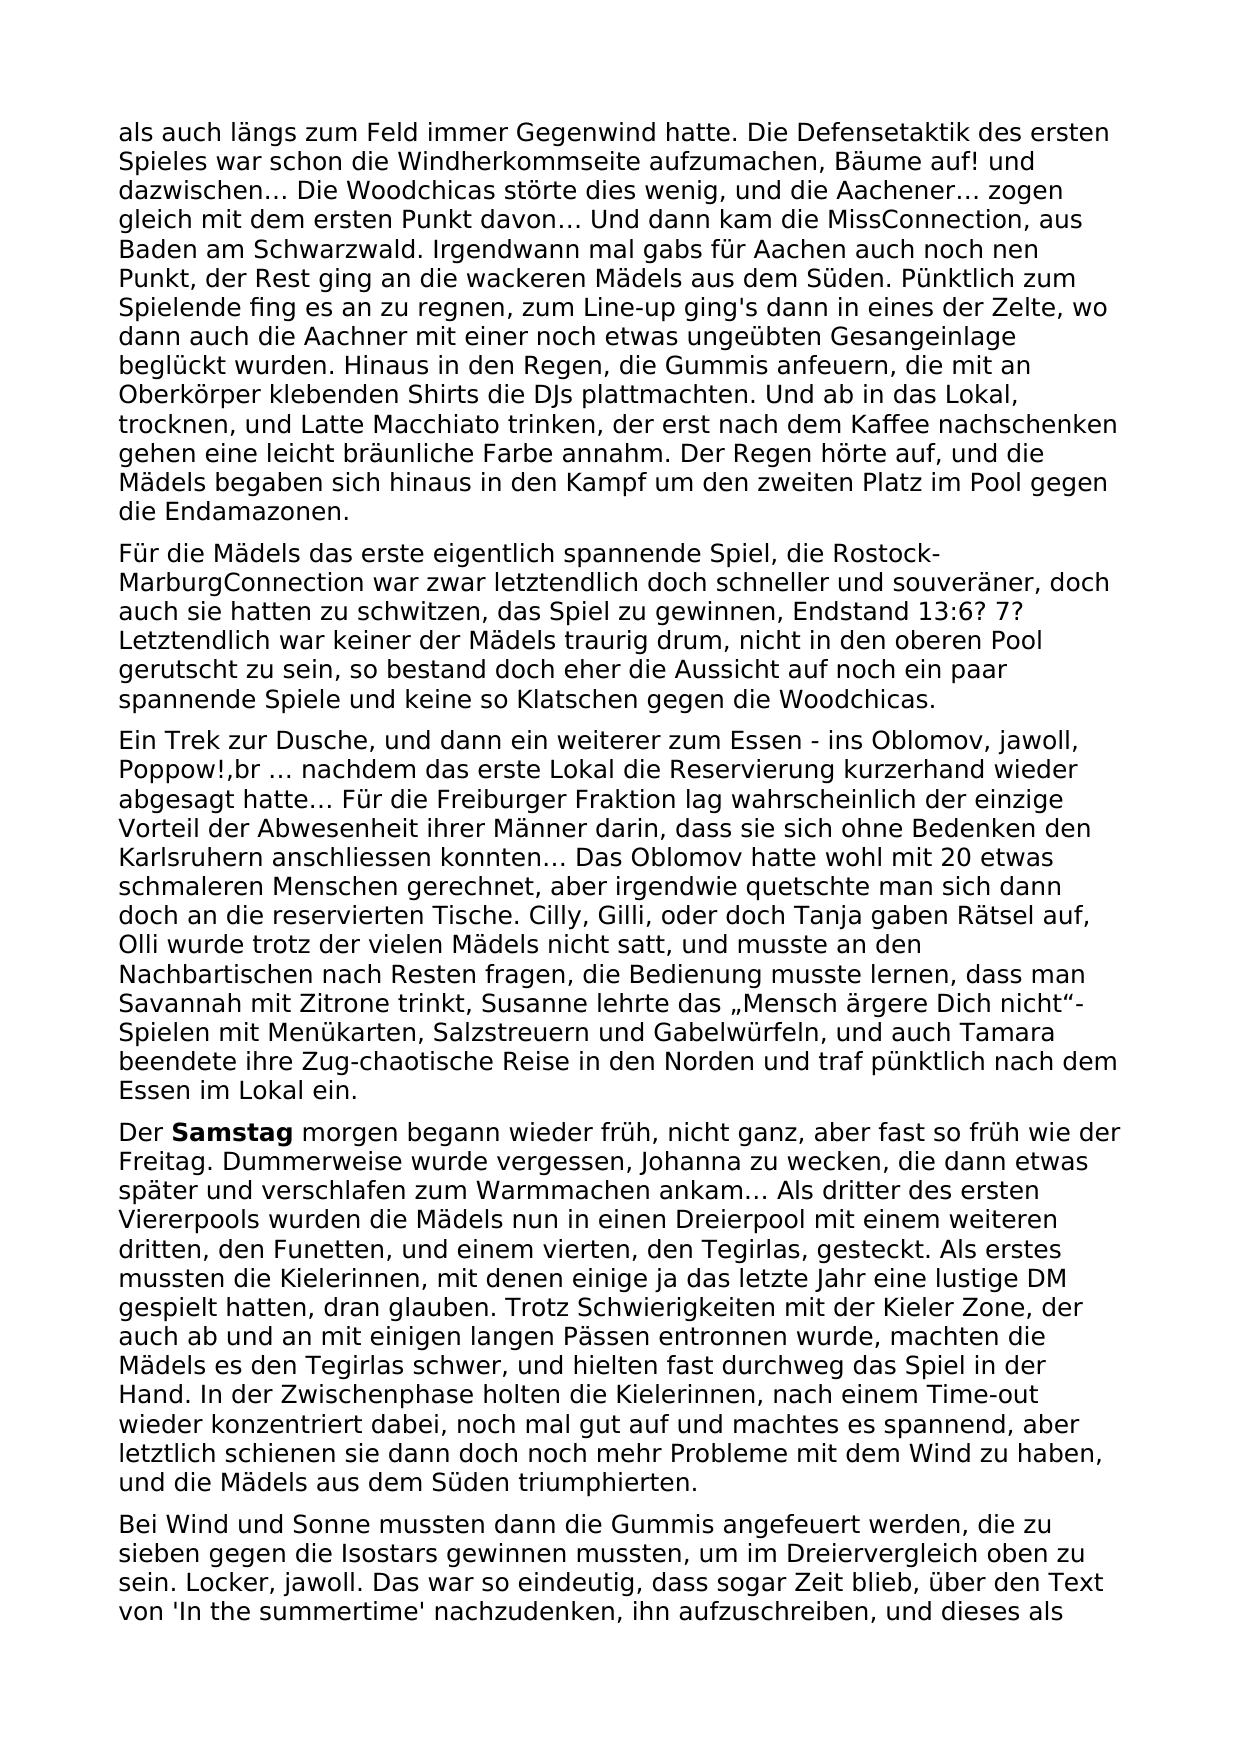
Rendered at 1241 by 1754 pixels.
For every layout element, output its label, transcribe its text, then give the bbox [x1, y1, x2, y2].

text als auch längs zum Feld immer Gegenwind hatte. Die Defensetaktik des ersten Spieles war schon die Windherkommseite aufzumachen, Bäume auf! und dazwischen… Die Woodchicas störte dies wenig, und die Aachener… zogen gleich mit dem ersten Punkt davon… Und dann kam die MissConnection, aus Baden am Schwarzwald. Irgendwann mal gabs für Aachen auch noch nen Punkt, der Rest ging an die wackeren Mädels aus dem Süden. Pünktlich zum Spielende fing es an zu regnen, zum Line-up ging's dann in eines der Zelte, wo dann auch die Aachner mit einer noch etwas ungeübten Gesangeinlage beglückt wurden. Hinaus in den Regen, die Gummis anfeuern, die mit an Oberkörper klebenden Shirts die DJs plattmachten. Und ab in das Lokal, trocknen, und Latte Macchiato trinken, der erst nach dem Kaffee nachschenken gehen eine leicht bräunliche Farbe annahm. Der Regen hörte auf, und die Mädels begaben sich hinaus in den Kampf um den zweiten Platz im Pool gegen die Endamazonen. [118, 118, 1122, 526]
text Der Samstag morgen begann wieder früh, nicht ganz, aber fast so früh wie der Freitag. Dummerweise wurde vergessen, Johanna zu wecken, die dann etwas später und verschlafen zum Warmmachen ankam… Als dritter des ersten Viererpools wurden die Mädels nun in einen Dreierpool mit einem weiteren dritten, den Funetten, und einem vierten, den Tegirlas, gesteckt. Als erstes mussten die Kielerinnen, mit denen einige ja das letzte Jahr eine lustige DM gespielt hatten, dran glauben. Trotz Schwierigkeiten mit der Kieler Zone, der auch ab und an mit einigen langen Pässen entronnen wurde, machten die Mädels es den Tegirlas schwer, und hielten fast durchweg das Spiel in der Hand. In der Zwischenphase holten die Kielerinnen, nach einem Time-out wieder konzentriert dabei, noch mal gut auf und machtes es spannend, aber letztlich schienen sie dann doch noch mehr Probleme mit dem Wind zu haben, und die Mädels aus dem Süden triumphierten. [118, 1118, 1122, 1497]
text Ein Trek zur Dusche, und dann ein weiterer zum Essen - ins Oblomov, jawoll, Poppow!,br … nachdem das erste Lokal die Reservierung kurzerhand wieder abgesagt hatte… Für die Freiburger Fraktion lag wahrscheinlich der einzige Vorteil der Abwesenheit ihrer Männer darin, dass sie sich ohne Bedenken den Karlsruhern anschliessen konnten… Das Oblomov hatte wohl mit 20 etwas schmaleren Menschen gerechnet, aber irgendwie quetschte man sich dann doch an die reservierten Tische. Cilly, Gilli, oder doch Tanja gaben Rätsel auf, Olli wurde trotz der vielen Mädels nicht satt, und musste an den Nachbartischen nach Resten fragen, die Bedienung musste lernen, dass man Savannah mit Zitrone trinkt, Susanne lehrte das „Mensch ärgere Dich nicht“-Spielen mit Menükarten, Salzstreuern und Gabelwürfeln, und auch Tamara beendete ihre Zug-chaotische Reise in den Norden und traf pünktlich nach dem Essen im Lokal ein. [118, 726, 1122, 1106]
text Bei Wind und Sonne mussten dann die Gummis angefeuert werden, die zu sieben gegen die Isostars gewinnen mussten, um im Dreiervergleich oben zu sein. Locker, jawoll. Das war so eindeutig, dass sogar Zeit blieb, über den Text von 'In the summertime' nachzudenken, ihn aufzuschreiben, und dieses als [118, 1510, 1122, 1626]
text Für die Mädels das erste eigentlich spannende Spiel, die Rostock-MarburgConnection war zwar letztendlich doch schneller und souveräner, doch auch sie hatten zu schwitzen, das Spiel zu gewinnen, Endstand 13:6? 7? Letztendlich war keiner der Mädels traurig drum, nicht in den oberen Pool gerutscht zu sein, so bestand doch eher die Aussicht auf noch ein paar spannende Spiele und keine so Klatschen gegen die Woodchicas. [118, 539, 1122, 714]
